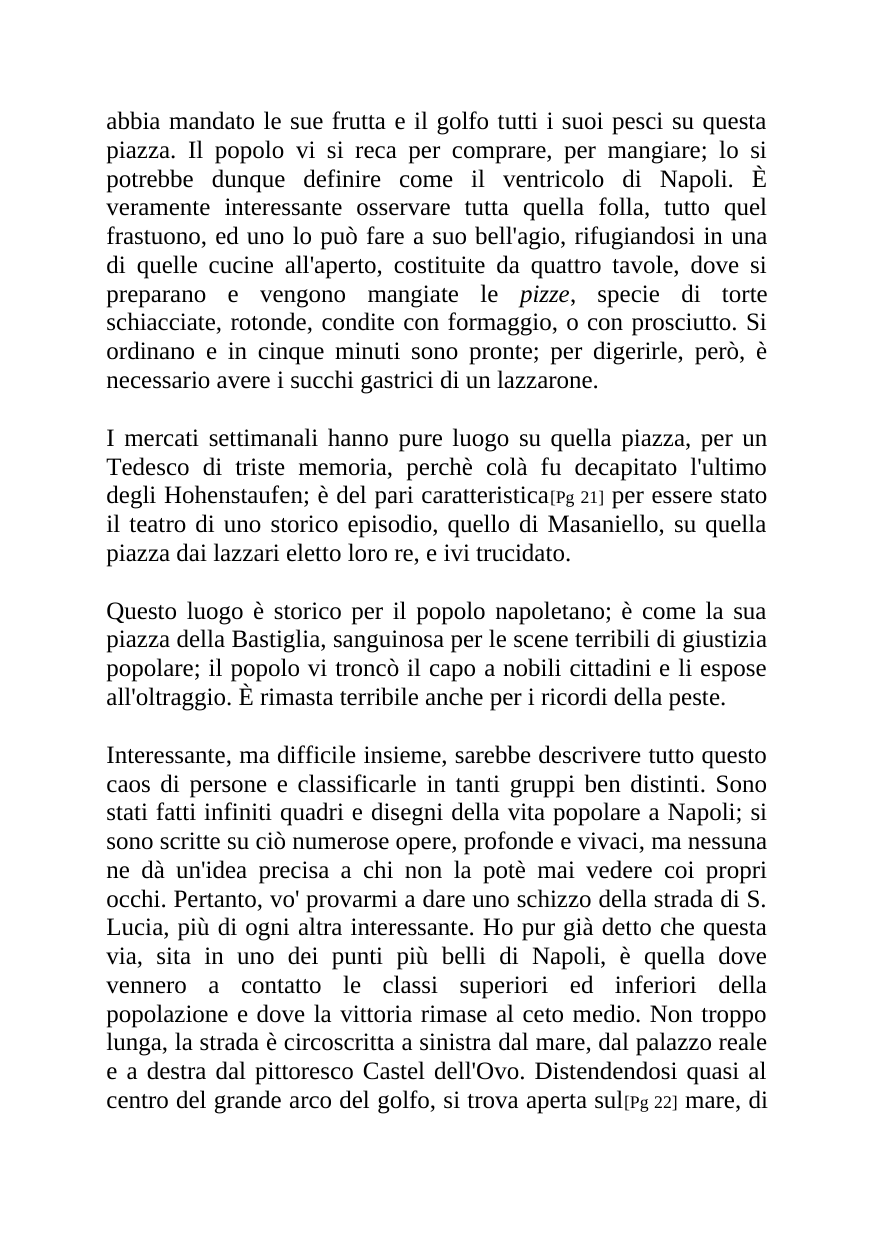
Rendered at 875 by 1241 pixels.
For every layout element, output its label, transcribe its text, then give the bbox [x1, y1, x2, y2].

text Interessante, ma difficile insieme, sarebbe descrivere tutto questo caos di persone e classificarle in tanti gruppi ben distinti. Sono stati fatti infiniti quadri e disegni della vita popolare a Napoli; si sono scritte su ciò numerose opere, profonde e vivaci, ma nessuna ne dà un'idea precisa a chi non la potè mai vedere coi propri occhi. Pertanto, vo' provarmi a dare uno schizzo della strada di S. Lucia, più di ogni altra interessante. Ho pur già detto che questa via, sita in uno dei punti più belli di Napoli, è quella dove vennero a contatto le classi superiori ed inferiori della popolazione e dove la vittoria rimase al ceto medio. Non troppo lunga, la strada è circoscritta a sinistra dal mare, dal palazzo reale e a destra dal pittoresco Castel dell'Ovo. Distendendosi quasi al centro del grande arco del golfo, si trova aperta sul[Pg 22] mare, di [106, 740, 768, 1114]
text abbia mandato le sue frutta e il golfo tutti i suoi pesci su questa piazza. Il popolo vi si reca per comprare, per mangiare; lo si potrebbe dunque definire come il ventricolo di Napoli. È veramente interessante osservare tutta quella folla, tutto quel frastuono, ed uno lo può fare a suo bell'agio, rifugiandosi in una di quelle cucine all'aperto, costituite da quattro tavole, dove si preparano e vengono mangiate le pizze, specie di torte schiacciate, rotonde, condite con formaggio, o con prosciutto. Si ordinano e in cinque minuti sono pronte; per digerirle, però, è necessario avere i succhi gastrici di un lazzarone. [106, 106, 768, 394]
text Questo luogo è storico per il popolo napoletano; è come la sua piazza della Bastiglia, sanguinosa per le scene terribili di giustizia popolare; il popolo vi troncò il capo a nobili cittadini e li espose all'oltraggio. È rimasta terribile anche per i ricordi della peste. [106, 596, 768, 711]
text I mercati settimanali hanno pure luogo su quella piazza, per un Tedesco di triste memoria, perchè colà fu decapitato l'ultimo degli Hohenstaufen; è del pari caratteristica[Pg 21] per essere stato il teatro di uno storico episodio, quello di Masaniello, su quella piazza dai lazzari eletto loro re, e ivi trucidato. [106, 423, 768, 567]
